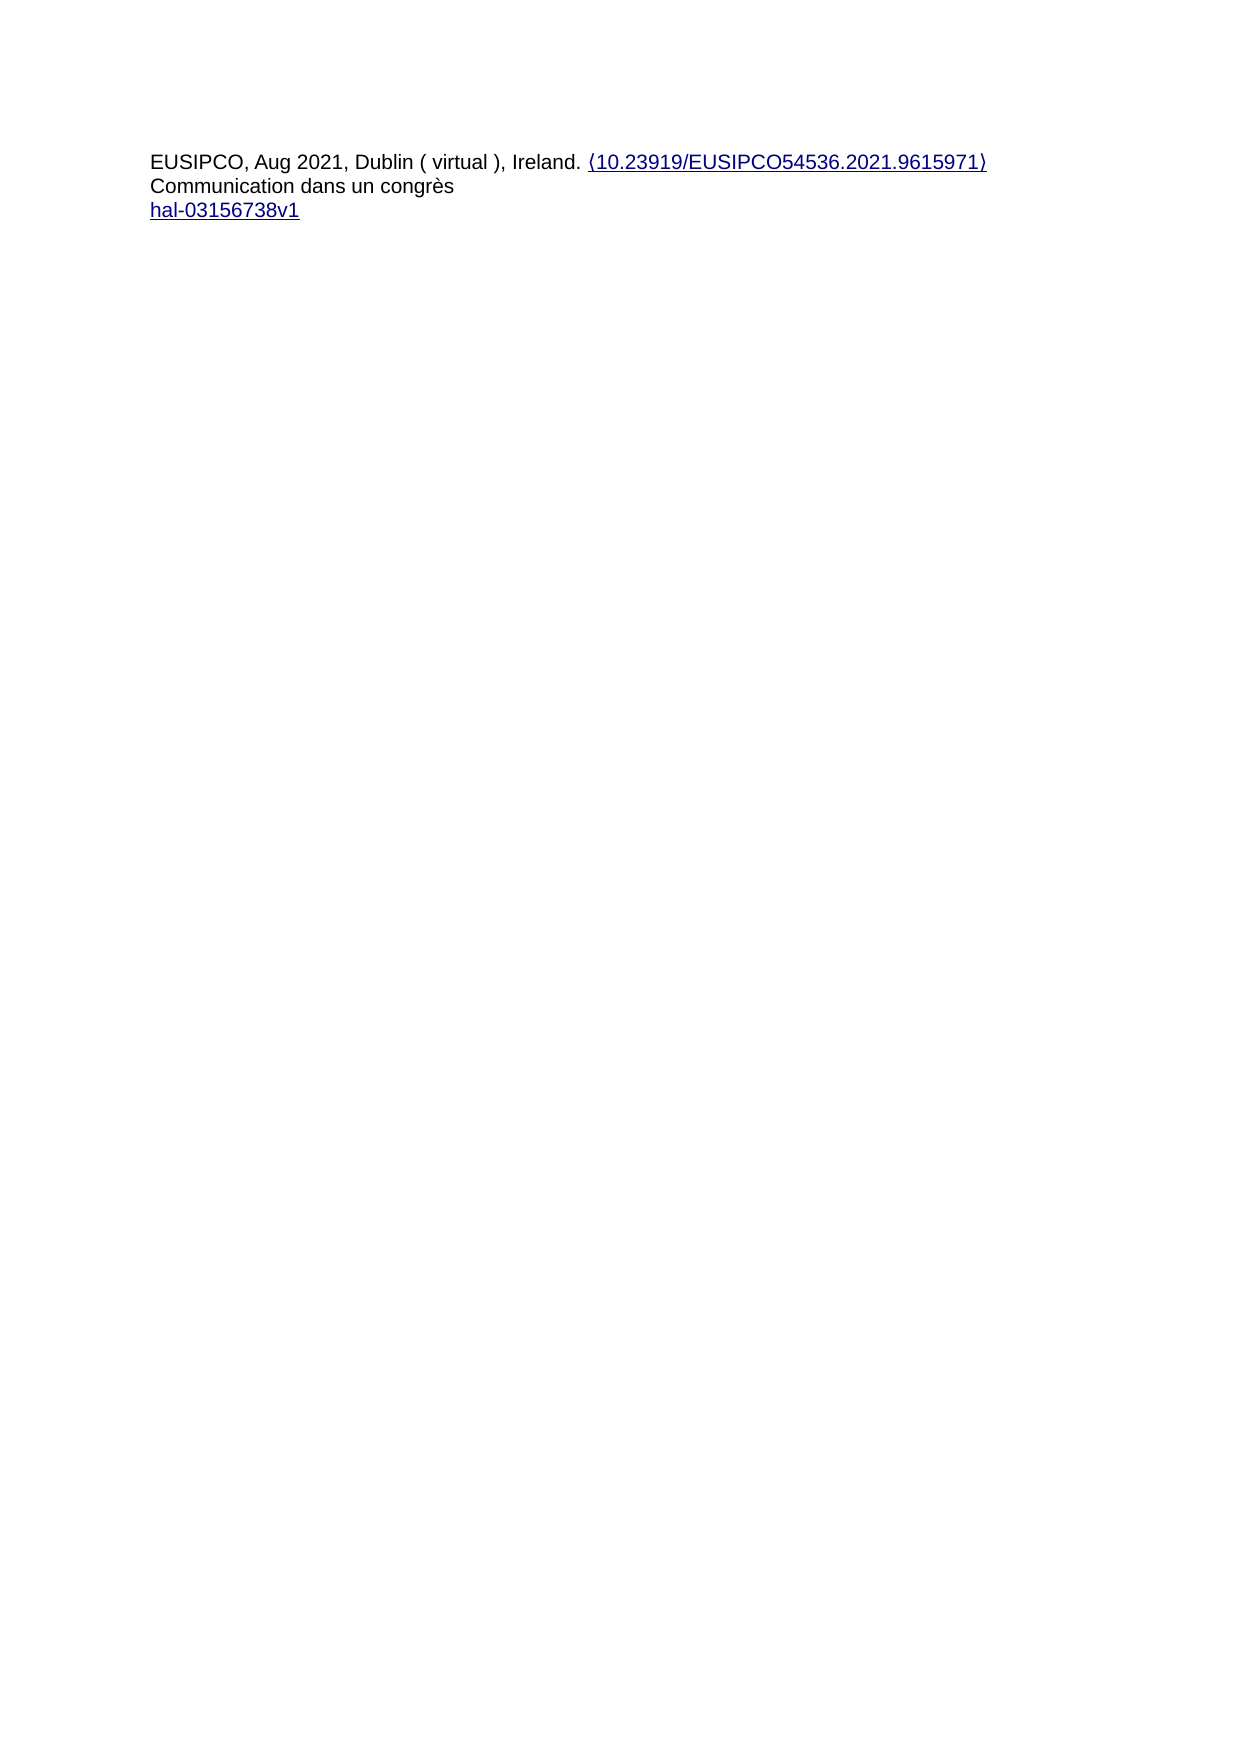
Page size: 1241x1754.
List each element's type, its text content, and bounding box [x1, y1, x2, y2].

table_cell Expectation-Maximization Based Direction of Arrival Estimation Under a Mixture of Noise Yassine Mhiri,Mohammed Nabil El Korso,Lucien Bacharach,Arnaud Breloy,Pascal Larzabal EUSIPCO, Aug 2021, Dublin ( virtual ), Ireland. ⟨10.23919/EUSIPCO54536.2021.9615971⟩ Communication dans un congrès hal-03156738v1 [150, 150, 1090, 222]
